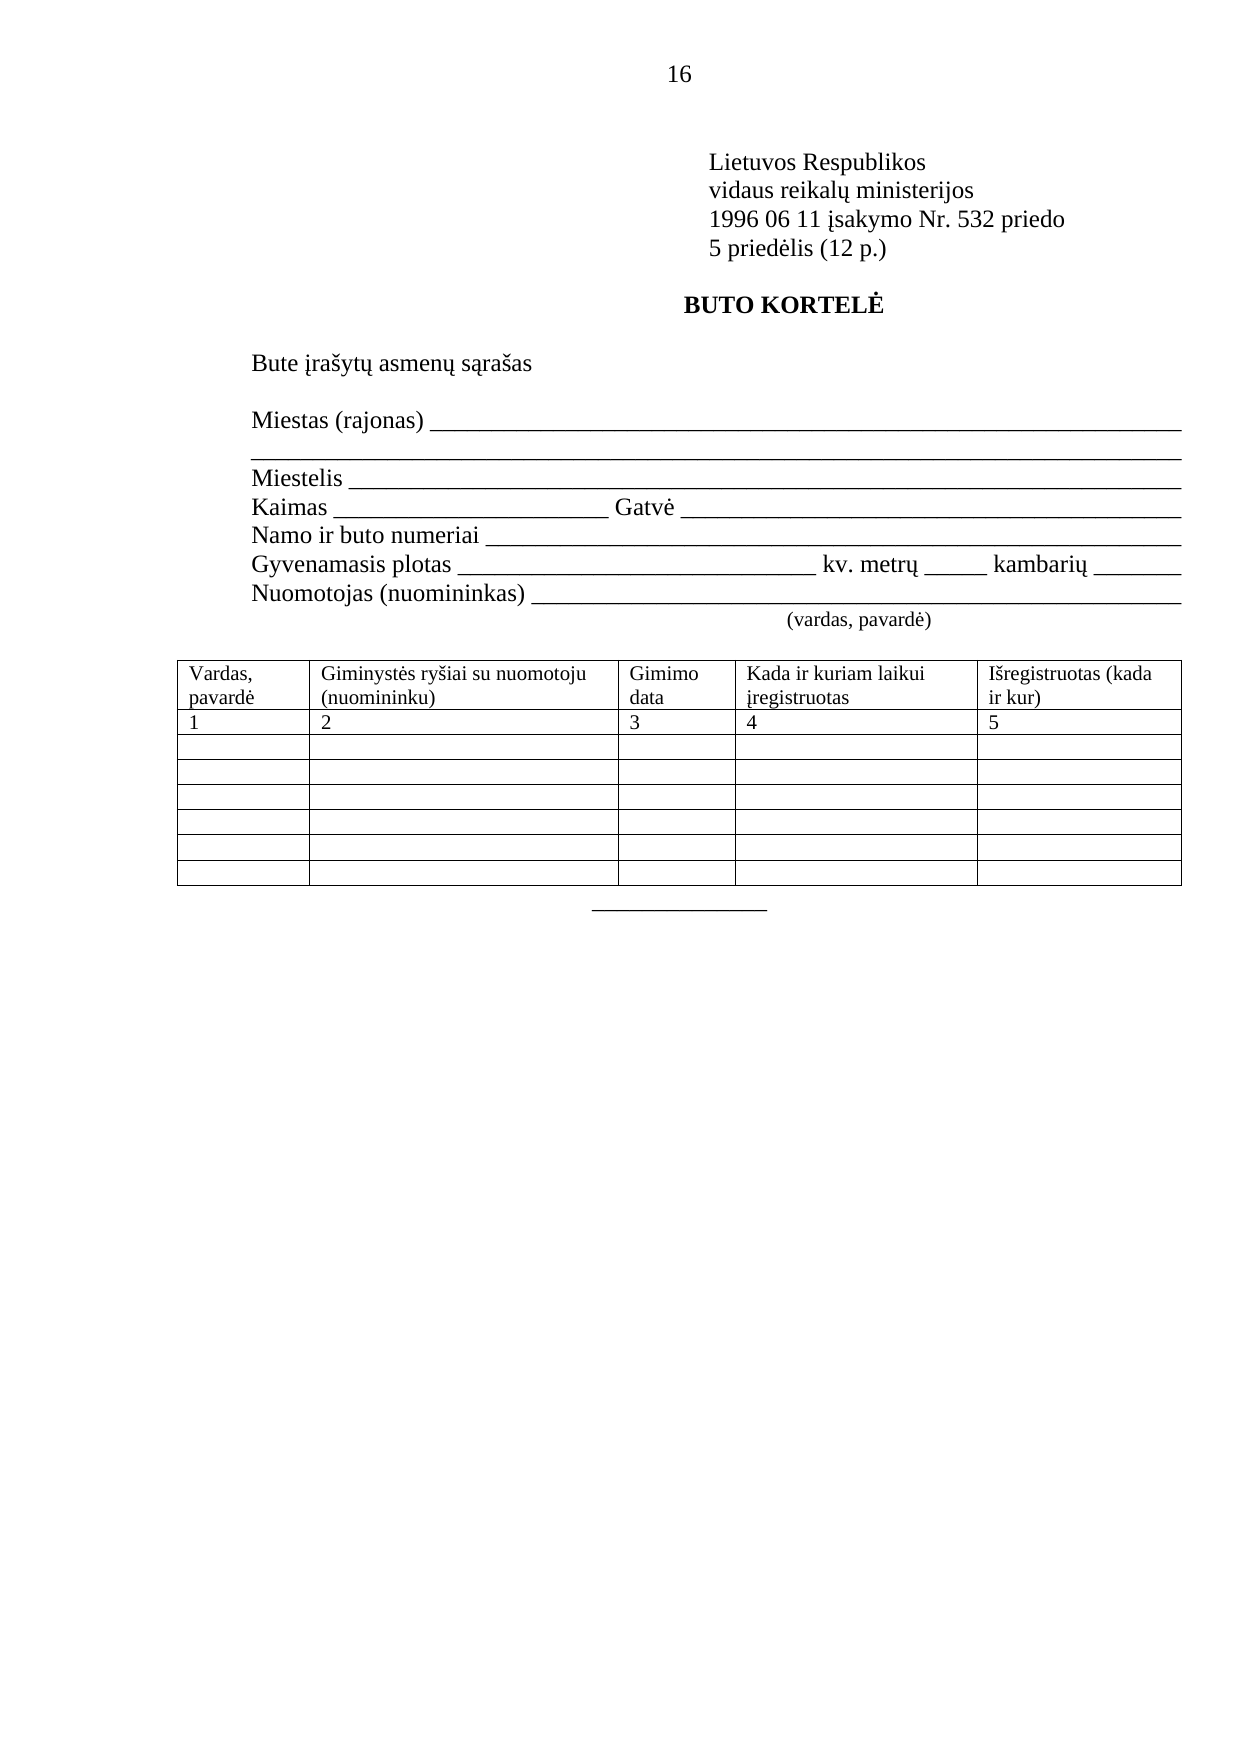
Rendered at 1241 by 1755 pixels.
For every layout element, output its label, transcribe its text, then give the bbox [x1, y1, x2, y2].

table_cell [178, 835, 309, 859]
table_cell [619, 735, 735, 759]
table_cell [736, 861, 977, 884]
table_header Kada ir kuriam laikui įregistruotas [736, 661, 977, 709]
text 5 priedėlis (12 p.) [177, 233, 1181, 262]
table_cell [310, 810, 618, 834]
text Gyvenamasis plotas kv. metrų _____ kambarių _______ [177, 549, 1181, 578]
table_cell [178, 760, 309, 784]
table_cell [310, 861, 618, 884]
text Miestelis [177, 463, 1181, 492]
table_cell [736, 760, 977, 784]
table_cell [736, 835, 977, 859]
text Miestas (rajonas) [177, 406, 1181, 434]
table_header Išregistruotas (kada ir kur) [978, 661, 1181, 709]
text Bute įrašytų asmenų sąrašas [177, 348, 1181, 377]
table_cell [310, 785, 618, 809]
table_cell [619, 861, 735, 884]
table_cell [310, 760, 618, 784]
table_cell [978, 861, 1181, 884]
table_cell 2 [310, 710, 618, 734]
table_cell [619, 835, 735, 859]
table_cell [178, 861, 309, 884]
text ______________ [177, 886, 1181, 914]
table_cell 3 [619, 710, 735, 734]
table_cell [736, 735, 977, 759]
text BUTO KORTELĖ [177, 291, 1181, 319]
table_cell [978, 835, 1181, 859]
table_header Vardas, pavardė [178, 661, 309, 709]
table_header Gimimo data [619, 661, 735, 709]
table_cell 4 [736, 710, 977, 734]
text (vardas, pavardė) [177, 607, 1181, 631]
text Namo ir buto numeriai [177, 521, 1181, 549]
table_cell [310, 835, 618, 859]
table_cell [619, 785, 735, 809]
text Lietuvos Respublikos [177, 147, 1181, 176]
table_header Giminystės ryšiai su nuomotoju (nuomininku) [310, 661, 618, 709]
table_cell [619, 760, 735, 784]
text 1996 06 11 įsakymo Nr. 532 priedo [177, 204, 1181, 233]
table_cell [978, 810, 1181, 834]
table_cell 1 [178, 710, 309, 734]
table_cell [736, 810, 977, 834]
table_cell [619, 810, 735, 834]
table_cell [978, 760, 1181, 784]
table_cell [978, 785, 1181, 809]
table_cell [736, 785, 977, 809]
table_cell [178, 785, 309, 809]
table_cell [178, 735, 309, 759]
text vidaus reikalų ministerijos [177, 176, 1181, 204]
table_cell [310, 735, 618, 759]
table_cell [978, 735, 1181, 759]
text Kaimas ______________________ Gatvė [177, 492, 1181, 521]
table_cell 5 [978, 710, 1181, 734]
text Nuomotojas (nuomininkas) [177, 578, 1181, 607]
table_cell [178, 810, 309, 834]
